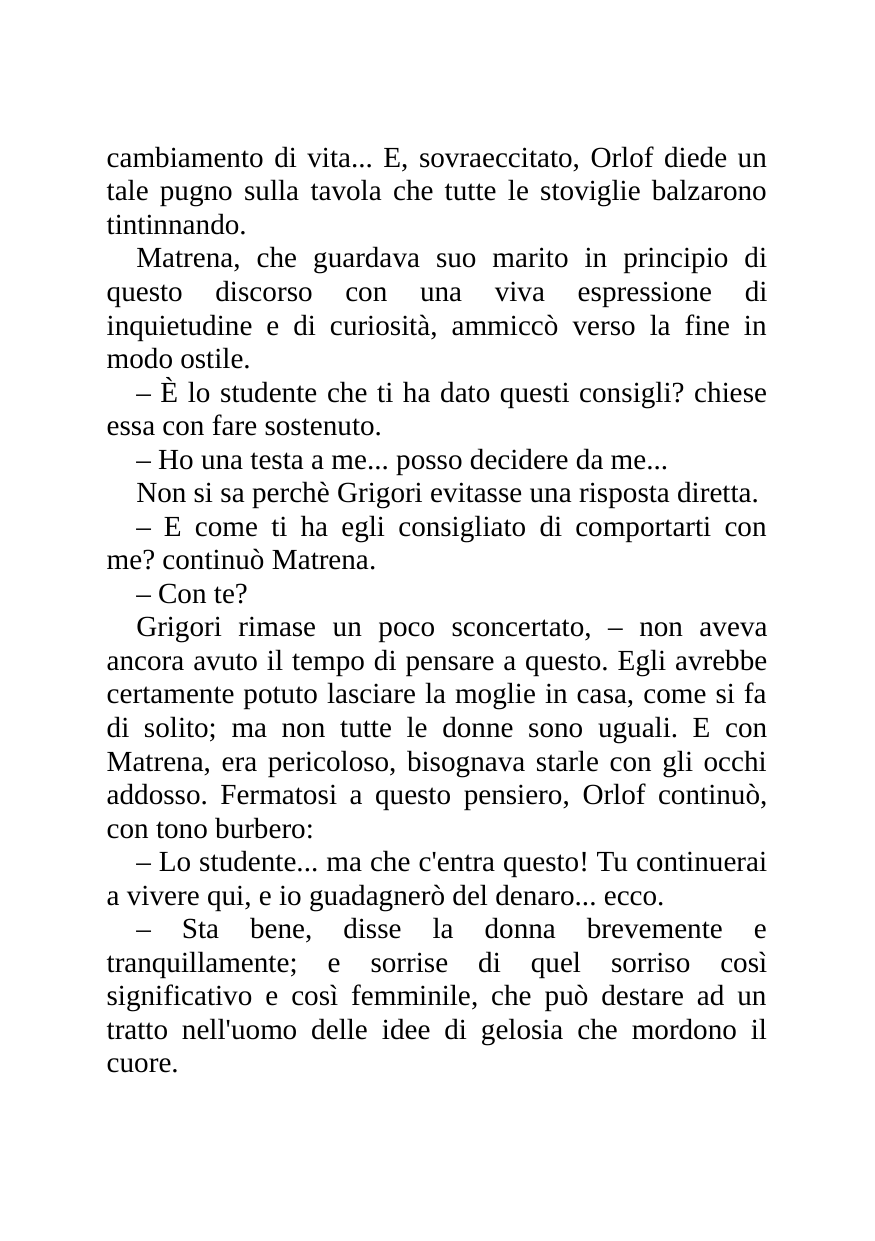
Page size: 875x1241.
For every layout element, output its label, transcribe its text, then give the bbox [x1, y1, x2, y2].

text – È lo studente che ti ha dato questi consigli? chiese essa con fare sostenuto. [106, 375, 768, 442]
text – Con te? [106, 576, 768, 609]
text cambiamento di vita... E, sovraeccitato, Orlof diede un tale pugno sulla tavola che tutte le stoviglie balzarono tintinnando. [106, 140, 768, 241]
text – Sta bene, disse la donna brevemente e tranquillamente; e sorrise di quel sorriso così significativo e così femminile, che può destare ad un tratto nell'uomo delle idee di gelosia che mordono il cuore. [106, 911, 768, 1079]
text – Lo studente... ma che c'entra questo! Tu continuerai a vivere qui, e io guadagnerò del denaro... ecco. [106, 844, 768, 911]
text – Ho una testa a me... posso decidere da me... [106, 442, 768, 475]
text – E come ti ha egli consigliato di comportarti con me? continuò Matrena. [106, 509, 768, 576]
text Grigori rimase un poco sconcertato, – non aveva ancora avuto il tempo di pensare a questo. Egli avrebbe certamente potuto lasciare la moglie in casa, come si fa di solito; ma non tutte le donne sono uguali. E con Matrena, era pericoloso, bisognava starle con gli occhi addosso. Fermatosi a questo pensiero, Orlof continuò, con tono burbero: [106, 609, 768, 844]
text Non si sa perchè Grigori evitasse una risposta diretta. [106, 475, 768, 509]
text Matrena, che guardava suo marito in principio di questo discorso con una viva espressione di inquietudine e di curiosità, ammiccò verso la fine in modo ostile. [106, 241, 768, 375]
